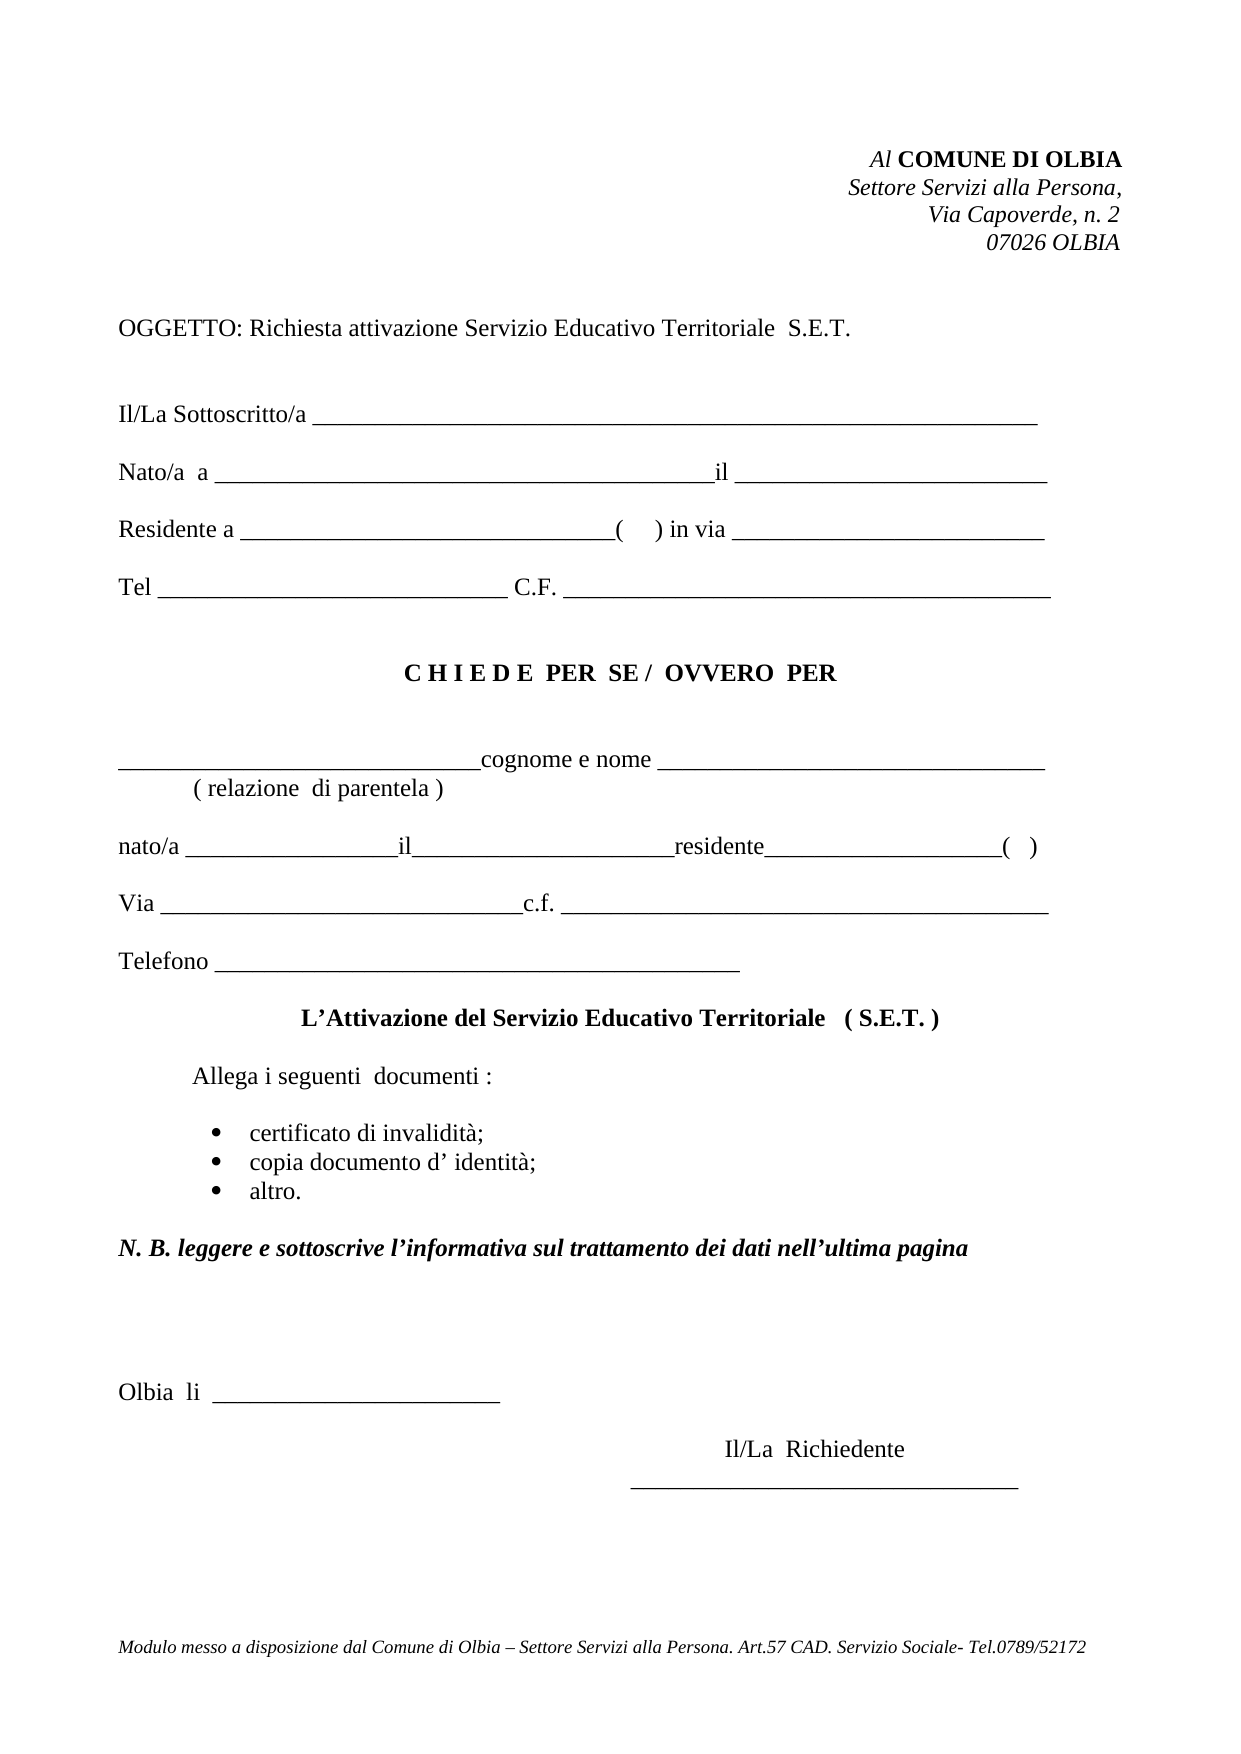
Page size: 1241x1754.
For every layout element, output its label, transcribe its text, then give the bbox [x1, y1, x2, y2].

text Allega i seguenti documenti : [192, 1061, 1122, 1089]
text _____________________________cognome e nome _______________________________ [118, 744, 1122, 773]
text Modulo messo a disposizione dal Comune di Olbia – Settore Servizi alla Persona. Art.57 CAD. Servizio Sociale- Tel.0789/52172 [118, 1636, 1122, 1657]
list copia documento d’ identità; [212, 1147, 1122, 1176]
text Olbia li _______________________ [118, 1377, 1122, 1406]
text Tel ____________________________ C.F. _______________________________________ [118, 572, 1122, 601]
text OGGETTO: Richiesta attivazione Servizio Educativo Territoriale S.E.T. [118, 313, 1122, 342]
text N. B. leggere e sottoscrive l’informativa sul trattamento dei dati nell’ultima pagina [118, 1233, 1122, 1262]
list altro. [212, 1176, 1122, 1204]
text Telefono __________________________________________ [118, 946, 1122, 974]
text Via Capoverde, n. 2 [118, 201, 1122, 228]
text Il/La Richiedente [118, 1434, 1122, 1463]
text C H I E D E PER SE / OVVERO PER [118, 658, 1122, 687]
text ( relazione di parentela ) [118, 773, 1122, 802]
text Al COMUNE DI OLBIA [118, 145, 1122, 173]
text Via _____________________________c.f. _______________________________________ [118, 888, 1122, 917]
text Nato/a a ________________________________________il _________________________ [118, 457, 1122, 486]
text Il/La Sottoscritto/a __________________________________________________________ [118, 399, 1122, 428]
text 07026 OLBIA [118, 228, 1122, 256]
text nato/a _________________il_____________________residente___________________( ) [118, 831, 1122, 859]
text _______________________________ [118, 1463, 1122, 1492]
text Settore Servizi alla Persona, [118, 173, 1122, 201]
text Residente a ______________________________( ) in via _________________________ [118, 514, 1122, 543]
text L’Attivazione del Servizio Educativo Territoriale ( S.E.T. ) [118, 1003, 1122, 1032]
list certificato di invalidità; [212, 1118, 1122, 1147]
